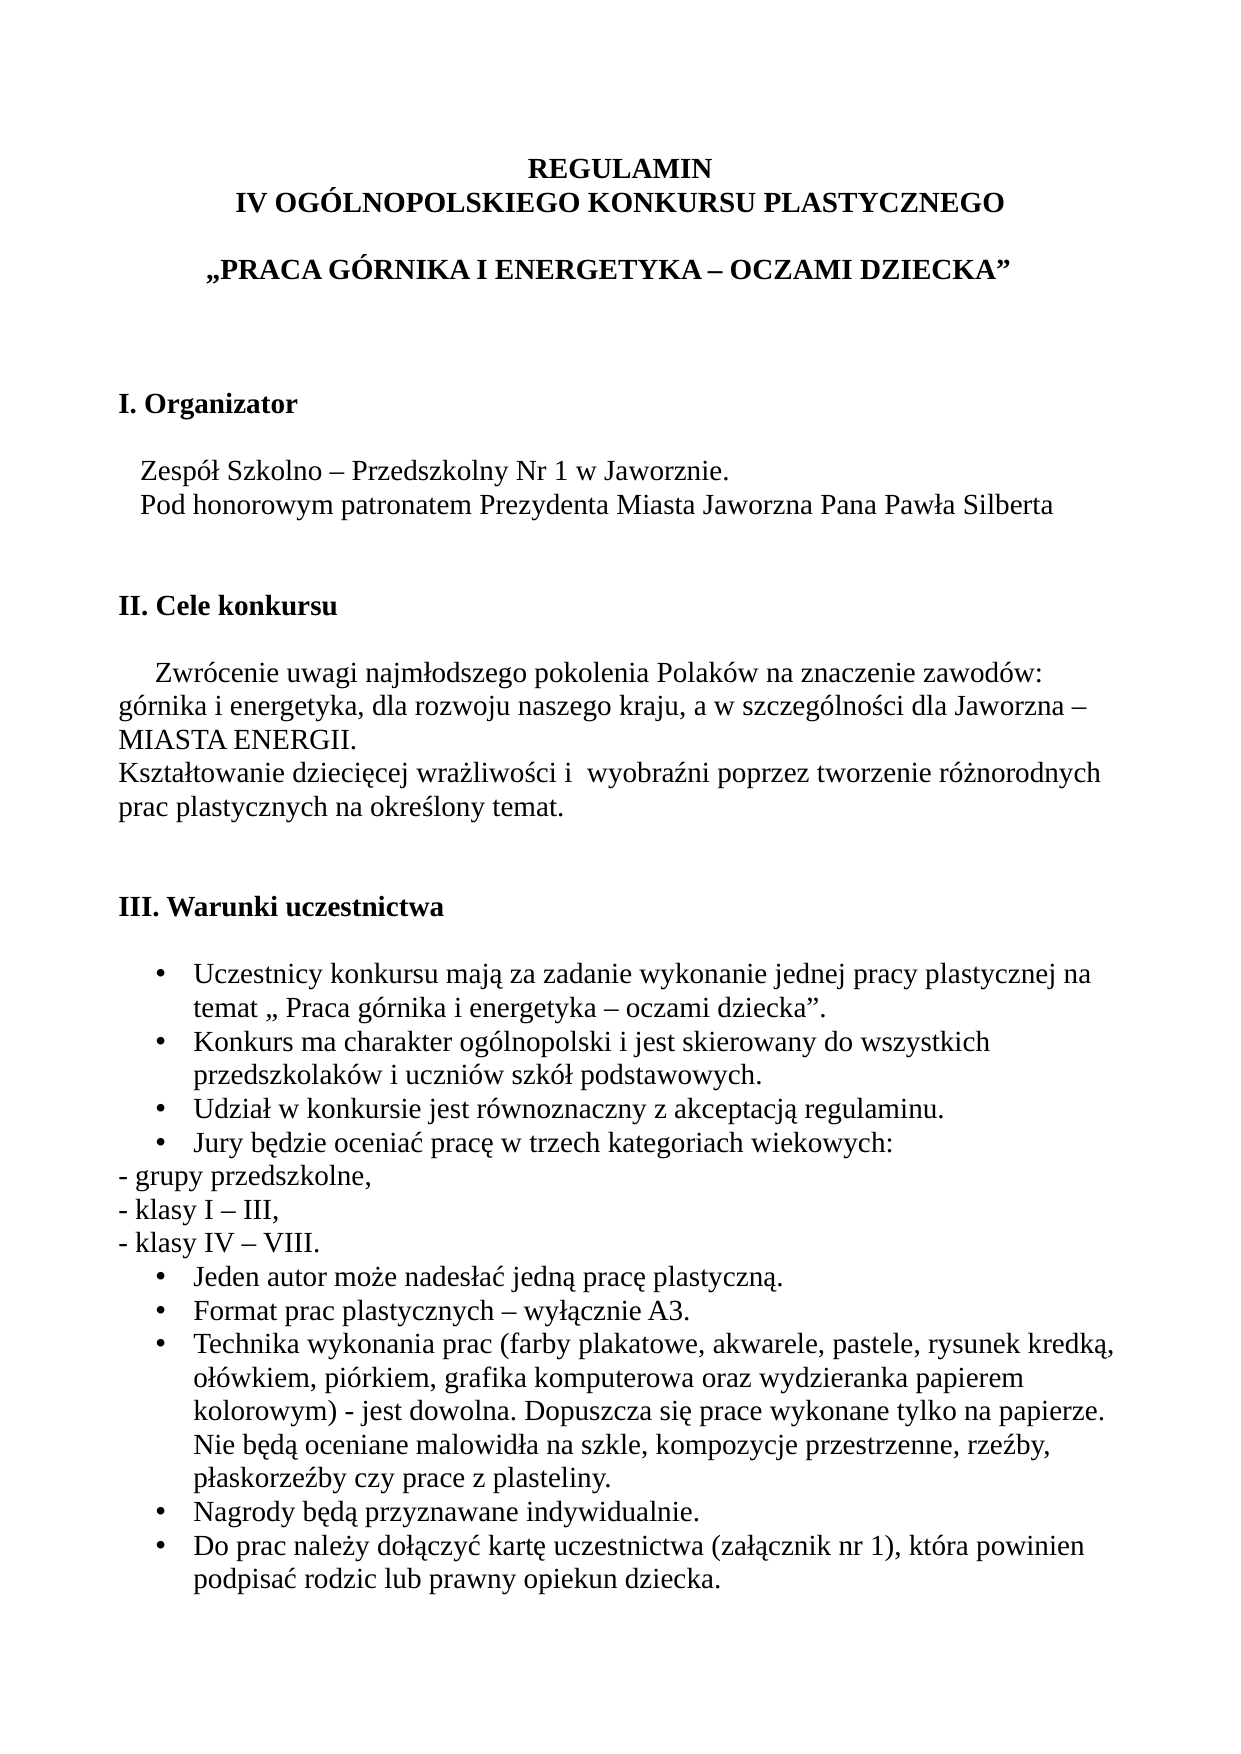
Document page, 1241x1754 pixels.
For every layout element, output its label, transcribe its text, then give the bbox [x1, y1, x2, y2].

text „PRACA GÓRNIKA I ENERGETYKA – OCZAMI DZIECKA” [118, 252, 1122, 286]
text Zespół Szkolno – Przedszkolny Nr 1 w Jaworznie. [118, 453, 1122, 487]
list Konkurs ma charakter ogólnopolski i jest skierowany do wszystkich przedszkolaków i uczniów szkół podstawowych. [156, 1024, 1122, 1091]
list Format prac plastycznych – wyłącznie A3. [156, 1293, 1122, 1326]
list Technika wykonania prac (farby plakatowe, akwarele, pastele, rysunek kredką, ołówkiem, piórkiem, grafika komputerowa oraz wydzieranka papierem kolorowym) - jest dowolna. Dopuszcza się prace wykonane tylko na papierze. Nie będą oceniane malowidła na szkle, kompozycje przestrzenne, rzeźby, płaskorzeźby czy prace z plasteliny. [156, 1326, 1122, 1494]
text I. Organizator [118, 386, 1122, 420]
text - grupy przedszkolne, [118, 1158, 1122, 1192]
text Pod honorowym patronatem Prezydenta Miasta Jaworzna Pana Pawła Silberta [118, 487, 1122, 521]
text III. Warunki uczestnictwa [118, 889, 1122, 923]
list Udział w konkursie jest równoznaczny z akceptacją regulaminu. [156, 1091, 1122, 1125]
text Zwrócenie uwagi najmłodszego pokolenia Polaków na znaczenie zawodów: górnika i energetyka, dla rozwoju naszego kraju, a w szczególności dla Jaworzna – MIASTA ENERGII. [118, 655, 1122, 755]
text - klasy I – III, [118, 1192, 1122, 1225]
list Do prac należy dołączyć kartę uczestnictwa (załącznik nr 1), która powinien podpisać rodzic lub prawny opiekun dziecka. [156, 1528, 1122, 1595]
text REGULAMIN [118, 152, 1122, 185]
text II. Cele konkursu [118, 588, 1122, 621]
list Nagrody będą przyznawane indywidualnie. [156, 1494, 1122, 1528]
text - klasy IV – VIII. [118, 1225, 1122, 1259]
list Jeden autor może nadesłać jedną pracę plastyczną. [156, 1259, 1122, 1293]
list Jury będzie oceniać pracę w trzech kategoriach wiekowych: [156, 1125, 1122, 1158]
text IV OGÓLNOPOLSKIEGO KONKURSU PLASTYCZNEGO [118, 185, 1122, 219]
list Uczestnicy konkursu mają za zadanie wykonanie jednej pracy plastycznej na temat „ Praca górnika i energetyka – oczami dziecka”. [156, 957, 1122, 1024]
text Kształtowanie dziecięcej wrażliwości i wyobraźni poprzez tworzenie różnorodnych prac plastycznych na określony temat. [118, 755, 1122, 822]
